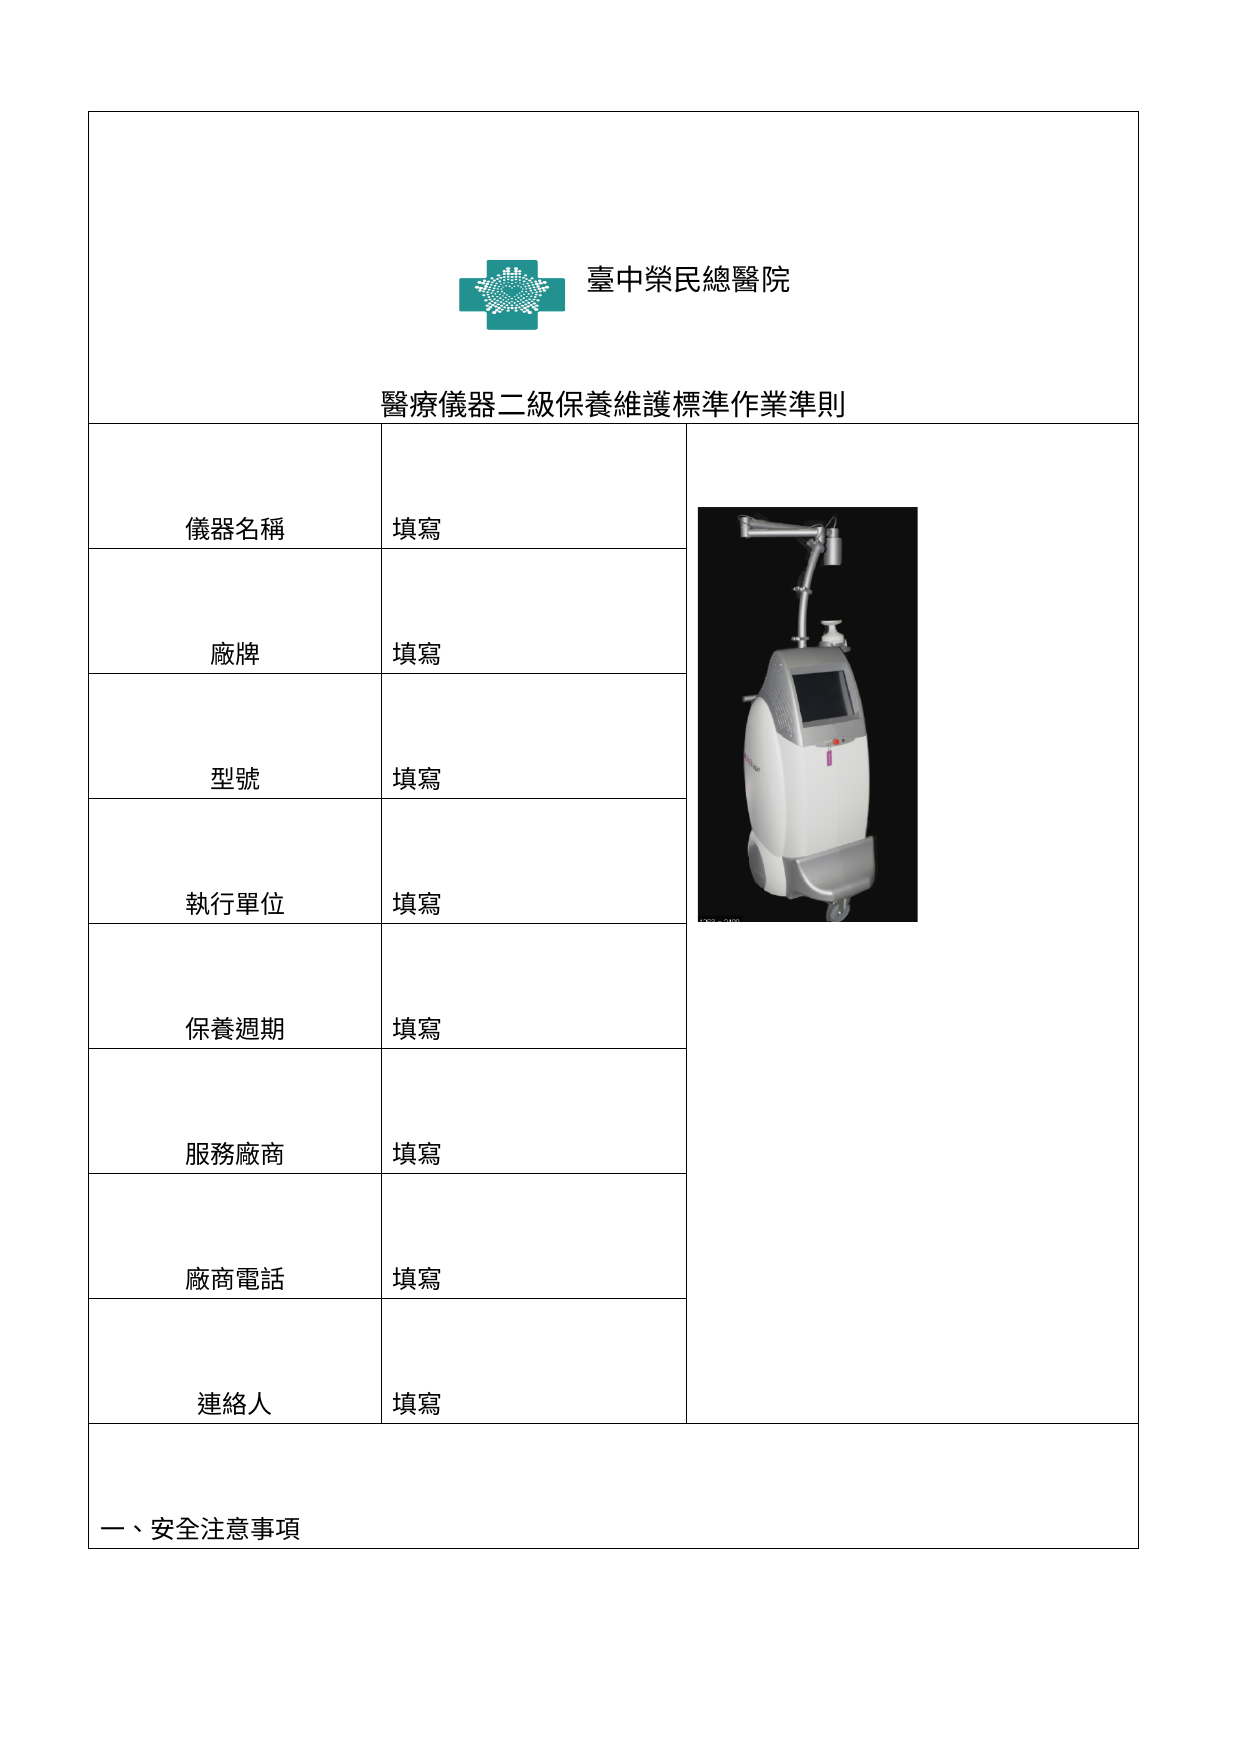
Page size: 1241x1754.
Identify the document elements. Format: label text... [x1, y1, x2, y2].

table_cell 填寫 [382, 924, 686, 1048]
table_cell 廠商電話 [89, 1174, 381, 1298]
table_cell 保養週期 [89, 924, 381, 1048]
table_cell 填寫 [382, 799, 686, 923]
table_cell 廠牌 [89, 549, 381, 673]
table_header 臺中榮民總醫院 醫療儀器二級保養維護標準作業準則 [89, 112, 1138, 423]
table_cell 連絡人 [89, 1299, 381, 1423]
table_cell 填寫 [382, 424, 686, 548]
table_cell 填寫 [382, 1299, 686, 1423]
table_cell 服務廠商 [89, 1049, 381, 1173]
table_cell 儀器名稱 [89, 424, 381, 548]
table_cell 填寫 [382, 674, 686, 798]
table_cell 型號 [89, 674, 381, 798]
table_cell [687, 424, 1138, 1423]
table_cell 執行單位 [89, 799, 381, 923]
table_cell 填寫 [382, 1049, 686, 1173]
table_cell 填寫 [382, 1174, 686, 1298]
table_cell 一、安全注意事項 [89, 1424, 1138, 1548]
table_cell 填寫 [382, 549, 686, 673]
